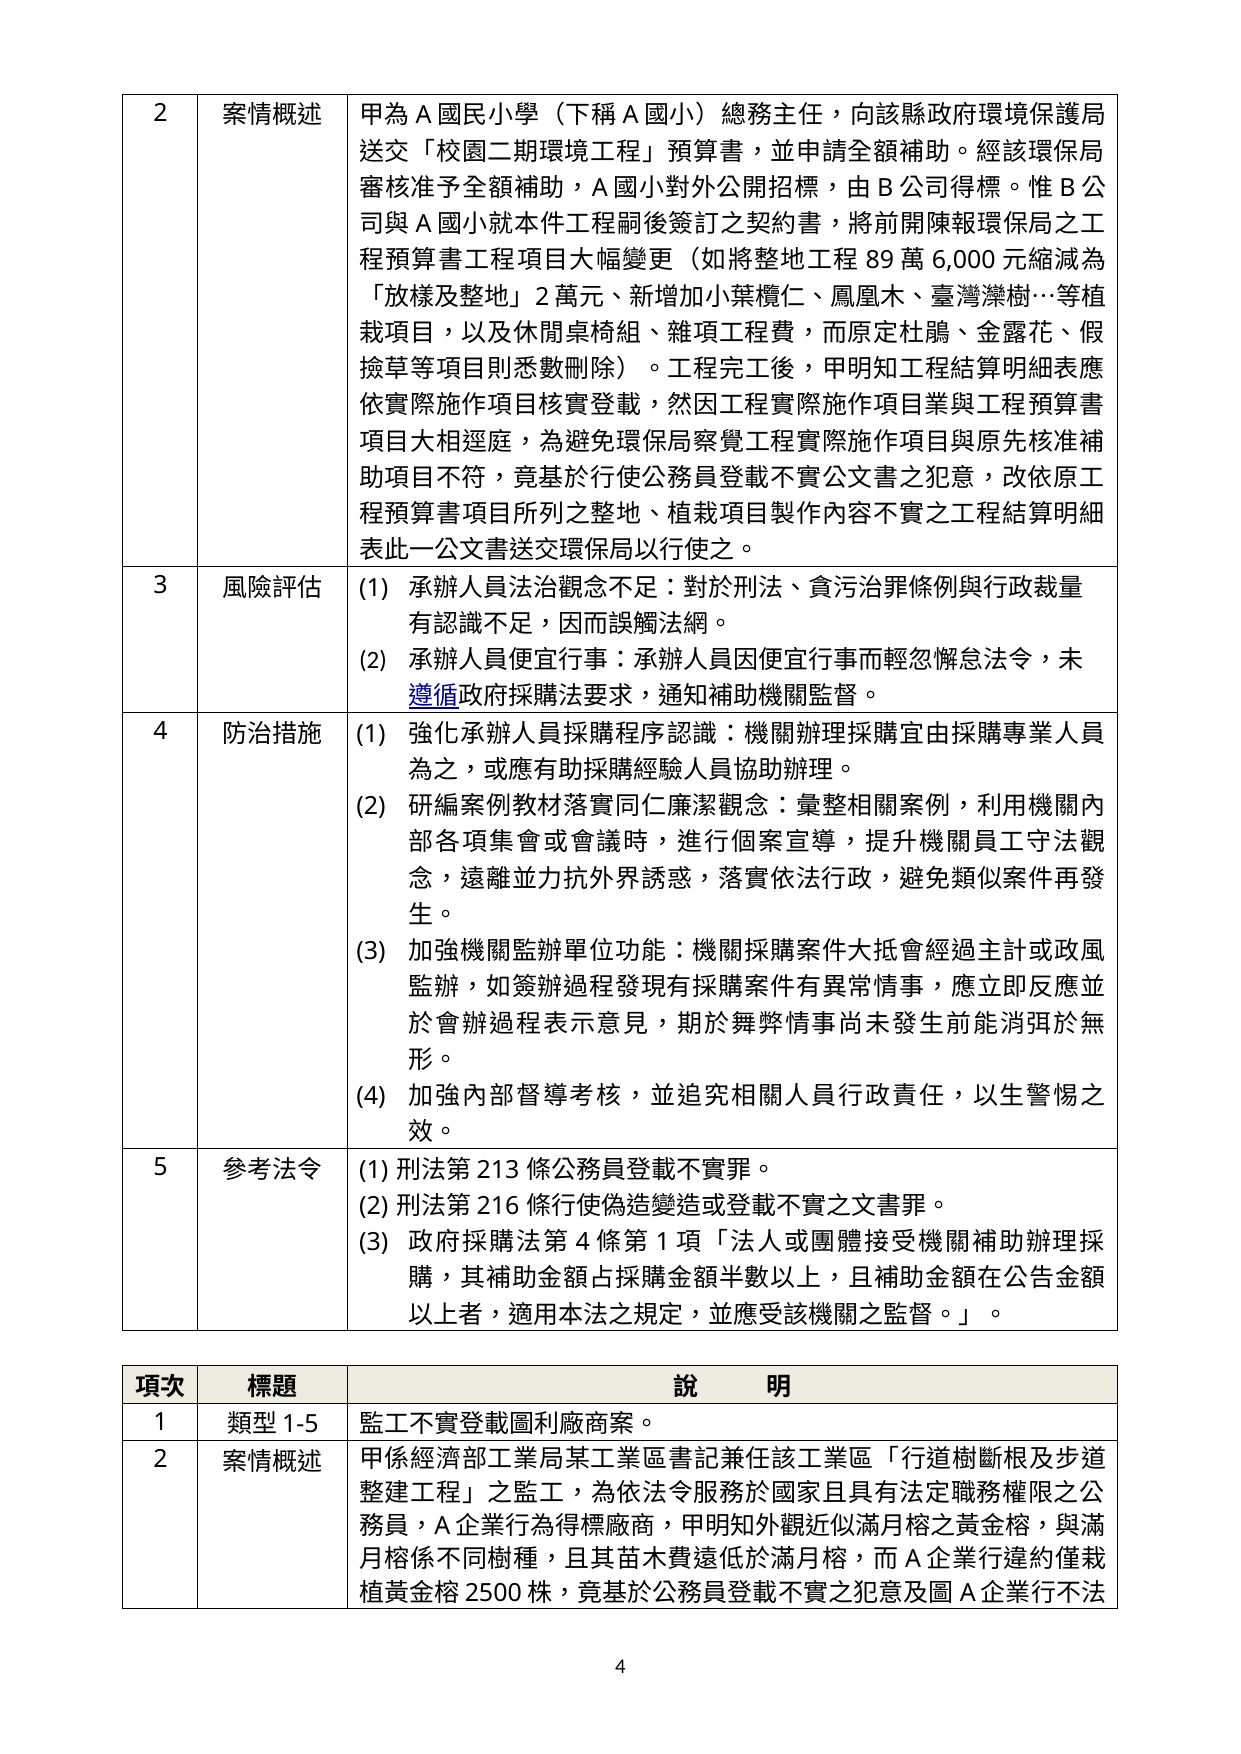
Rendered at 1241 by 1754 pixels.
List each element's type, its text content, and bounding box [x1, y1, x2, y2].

table_cell 案情概述 [198, 95, 347, 566]
table_cell 承辦人員法治觀念不足：對於刑法、貪污治罪條例與行政裁量有認識不足，因而誤觸法網。 承辦人員便宜行事：承辦人員因便宜行事而輕忽懈怠法令，未遵循政府採購法要求，通知補助機關監督。 [348, 567, 1117, 712]
table_header 標題 [198, 1366, 347, 1403]
table_cell 案情概述 [198, 1441, 347, 1608]
table_cell 類型1-5 [198, 1404, 347, 1440]
table_cell 防治措施 [198, 713, 347, 1148]
table_header 說 明 [348, 1366, 1117, 1403]
table_cell 5 [123, 1149, 197, 1330]
table_cell 1 [123, 1404, 197, 1440]
table_cell 3 [123, 567, 197, 712]
table_cell 監工不實登載圖利廠商案。 [348, 1404, 1117, 1440]
table_cell 參考法令 [198, 1149, 347, 1330]
table_cell 2 [123, 95, 197, 566]
table_cell 風險評估 [198, 567, 347, 712]
table_cell 甲係經濟部工業局某工業區書記兼任該工業區「行道樹斷根及步道整建工程」之監工，為依法令服務於國家且具有法定職務權限之公務員，A企業行為得標廠商，甲明知外觀近似滿月榕之黃金榕，與滿月榕係不同樹種，且其苗木費遠低於滿月榕，而A企業行違約僅栽植黃金榕2500株，竟基於公務員登載不實之犯意及圖A企業行不法 [348, 1441, 1117, 1608]
table_cell 刑法第213 條公務員登載不實罪。 刑法第216 條行使偽造變造或登載不實之文書罪。 政府採購法第4條第1項「法人或團體接受機關補助辦理採購，其補助金額占採購金額半數以上，且補助金額在公告金額以上者，適用本法之規定，並應受該機關之監督。」。 [348, 1149, 1117, 1330]
table_header 項次 [123, 1366, 197, 1403]
table_cell 2 [123, 1441, 197, 1608]
table_cell 甲為A國民小學（下稱A國小）總務主任，向該縣政府環境保護局送交「校園二期環境工程」預算書，並申請全額補助。經該環保局審核准予全額補助，A國小對外公開招標，由B公司得標。惟B公司與A國小就本件工程嗣後簽訂之契約書，將前開陳報環保局之工程預算書工程項目大幅變更（如將整地工程89萬6,000元縮減為「放樣及整地」2萬元、新增加小葉欖仁、鳳凰木、臺灣灤樹…等植栽項目，以及休閒桌椅組、雜項工程費，而原定杜鵑、金露花、假撿草等項目則悉數刪除）。工程完工後，甲明知工程結算明細表應依實際施作項目核實登載，然因工程實際施作項目業與工程預算書項目大相逕庭，為避免環保局察覺工程實際施作項目與原先核准補助項目不符，竟基於行使公務員登載不實公文書之犯意，改依原工程預算書項目所列之整地、植栽項目製作內容不實之工程結算明細表此一公文書送交環保局以行使之。 [348, 95, 1117, 566]
table_cell 強化承辦人員採購程序認識：機關辦理採購宜由採購專業人員為之，或應有助採購經驗人員協助辦理。 研編案例教材落實同仁廉潔觀念：彙整相關案例，利用機關內部各項集會或會議時，進行個案宣導，提升機關員工守法觀念，遠離並力抗外界誘惑，落實依法行政，避免類似案件再發生。 加強機關監辦單位功能：機關採購案件大抵會經過主計或政風監辦，如簽辦過程發現有採購案件有異常情事，應立即反應並於會辦過程表示意見，期於舞弊情事尚未發生前能消弭於無形。 加強內部督導考核，並追究相關人員行政責任，以生警惕之效。 [348, 713, 1117, 1148]
table_cell 4 [123, 713, 197, 1148]
